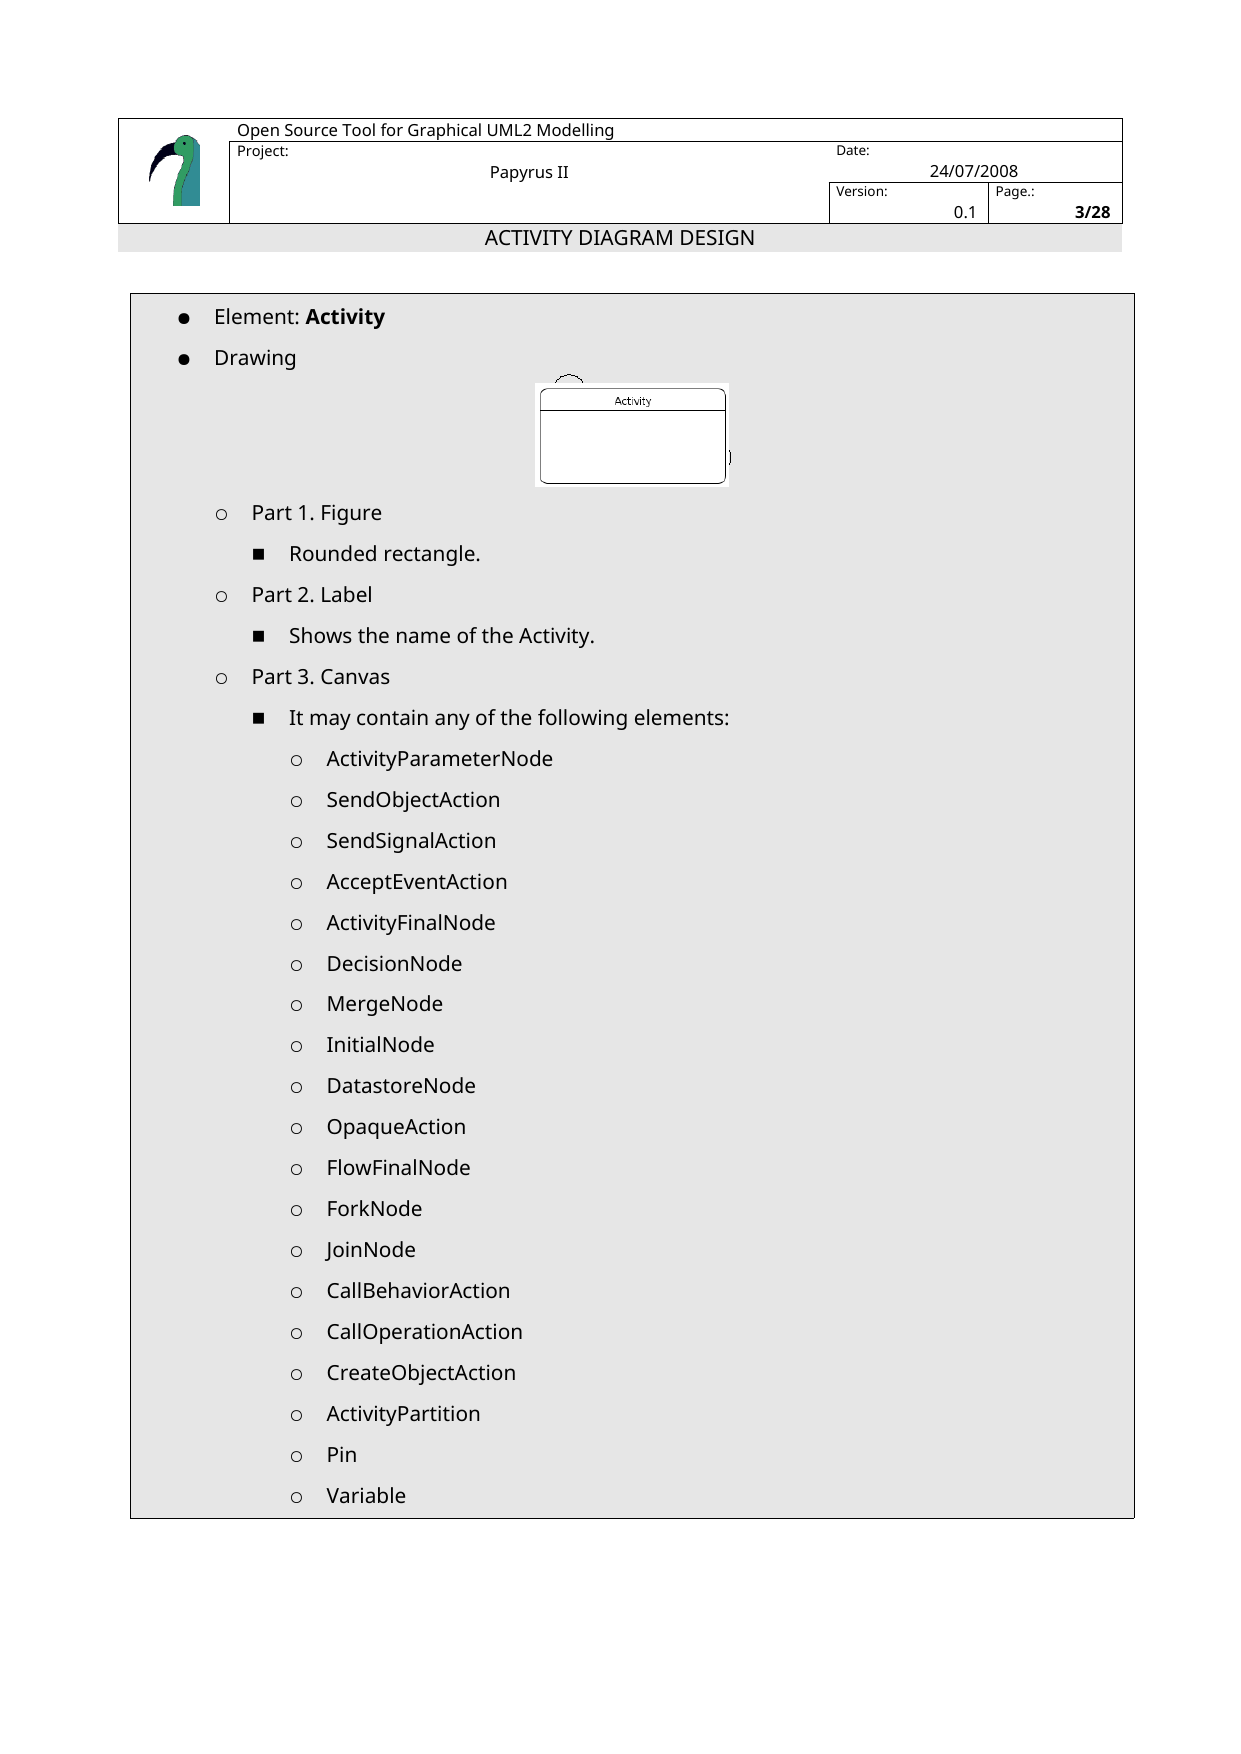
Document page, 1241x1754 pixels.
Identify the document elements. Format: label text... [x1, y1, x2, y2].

list Part 1. Figure [214, 384, 1125, 527]
list SendSignalAction [289, 826, 1125, 854]
list CallBehaviorAction [289, 1276, 1125, 1304]
list JoinNode [289, 1235, 1125, 1264]
list CallOperationAction [289, 1317, 1125, 1346]
list ActivityPartition [289, 1399, 1125, 1427]
list Shows the name of the Activity. [251, 621, 1125, 649]
list DecisionNode [289, 949, 1125, 977]
list Pin [289, 1440, 1125, 1468]
list ActivityFinalNode [289, 908, 1125, 936]
list DatastoreNode [289, 1071, 1125, 1100]
list Drawing [176, 343, 1125, 371]
list Rounded rectangle. [251, 539, 1125, 568]
list Element: Activity [176, 302, 1125, 331]
list OpaqueAction [289, 1112, 1125, 1141]
list ActivityParameterNode [289, 744, 1125, 772]
picture [535, 383, 729, 487]
list SendObjectAction [289, 785, 1125, 813]
list ForkNode [289, 1194, 1125, 1223]
list InitialNode [289, 1031, 1125, 1059]
list FlowFinalNode [289, 1153, 1125, 1182]
list Part 3. Canvas [214, 662, 1125, 691]
list AcceptEventAction [289, 867, 1125, 895]
picture [147, 133, 201, 209]
list CreateObjectAction [289, 1358, 1125, 1386]
list Part 2. Label [214, 580, 1125, 609]
list It may contain any of the following elements: [251, 703, 1125, 731]
list MergeNode [289, 989, 1125, 1018]
list Variable [289, 1481, 1125, 1509]
